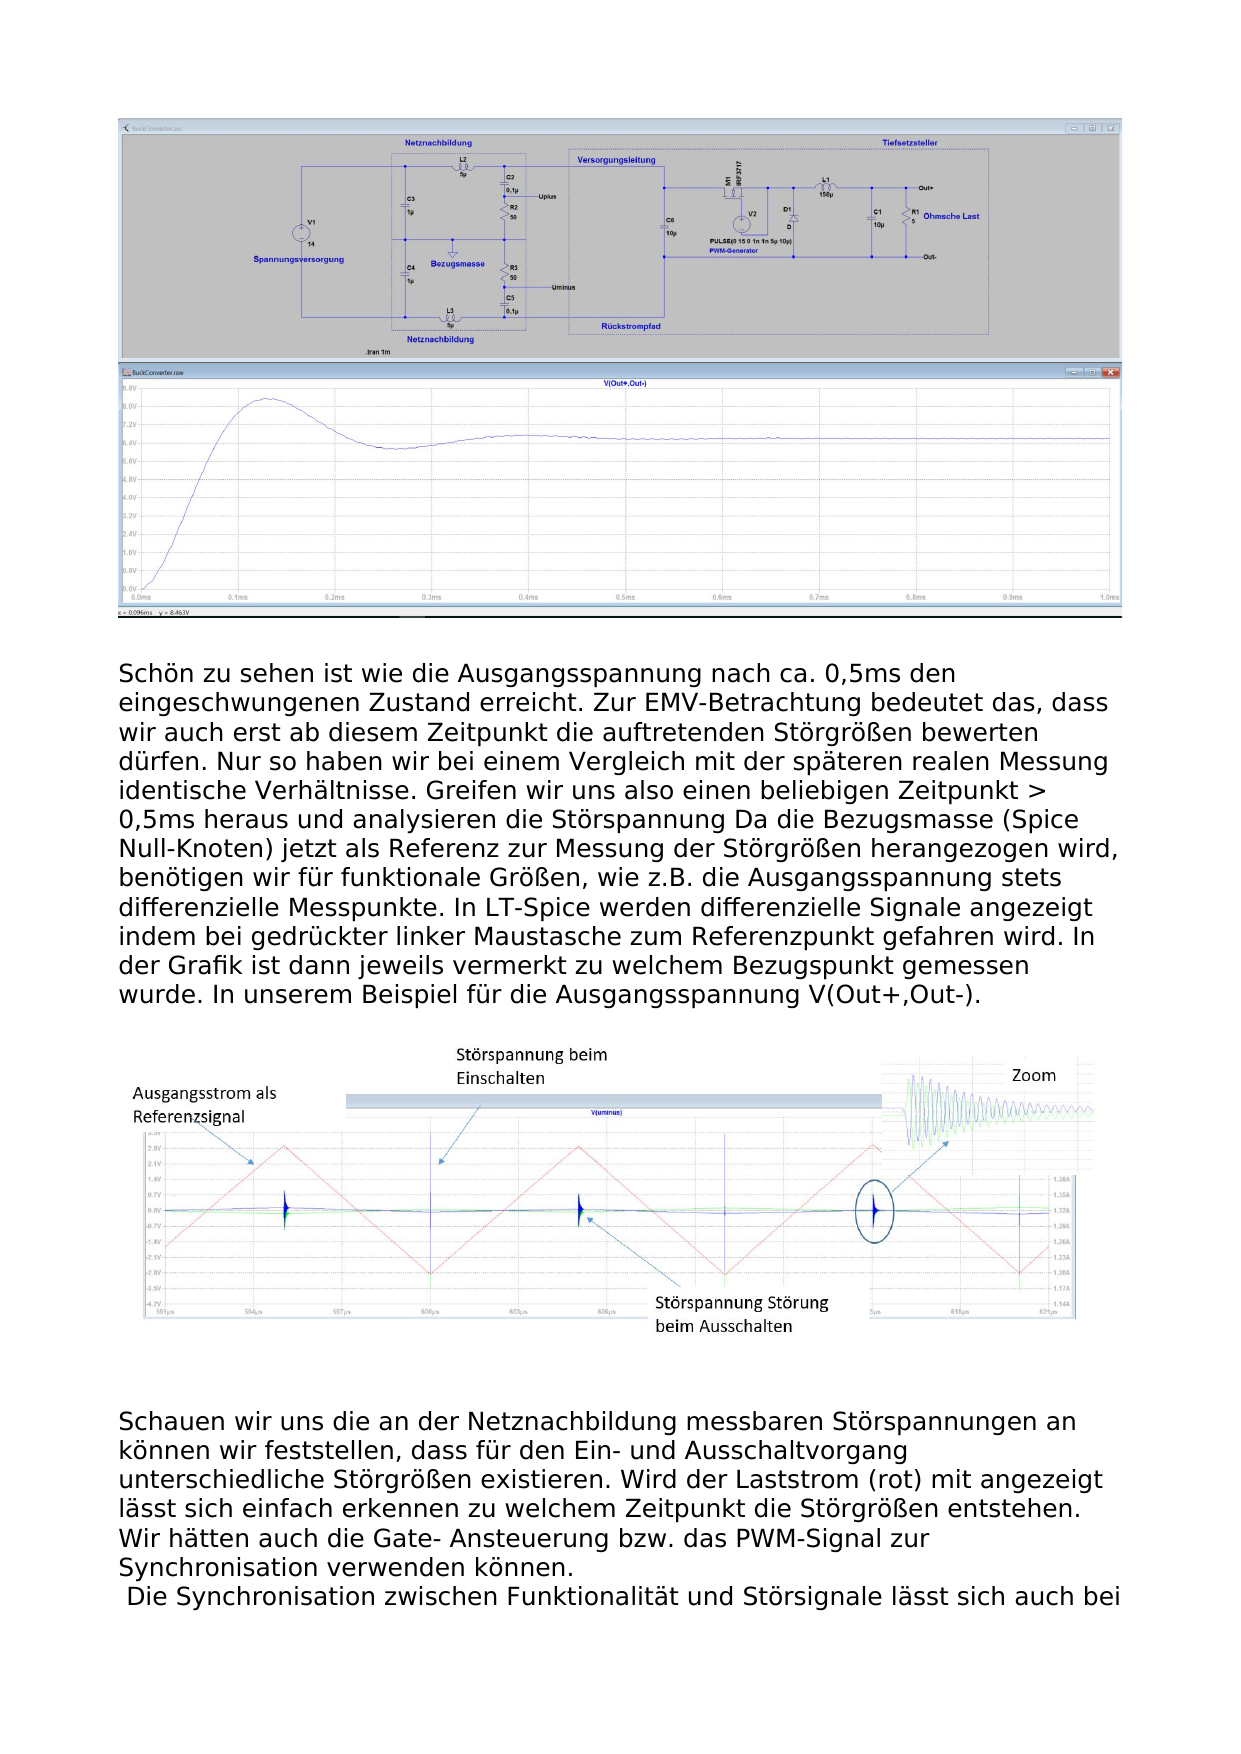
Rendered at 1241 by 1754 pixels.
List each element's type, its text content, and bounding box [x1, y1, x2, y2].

text Schauen wir uns die an der Netznachbildung messbaren Störspannungen an können wir feststellen, dass für den Ein- und Ausschaltvorgang unterschiedliche Störgrößen existieren. Wird der Laststrom (rot) mit angezeigt lässt sich einfach erkennen zu welchem Zeitpunkt die Störgrößen entstehen. Wir hätten auch die Gate- Ansteuerung bzw. das PWM-Signal zur Synchronisation verwenden können. Die Synchronisation zwischen Funktionalität und Störsignale lässt sich auch bei [118, 1407, 1122, 1611]
picture [118, 1021, 1123, 1366]
picture [118, 118, 1123, 618]
text Schön zu sehen ist wie die Ausgangsspannung nach ca. 0,5ms den eingeschwungenen Zustand erreicht. Zur EMV-Betrachtung bedeutet das, dass wir auch erst ab diesem Zeitpunkt die auftretenden Störgrößen bewerten dürfen. Nur so haben wir bei einem Vergleich mit der späteren realen Messung identische Verhältnisse. Greifen wir uns also einen beliebigen Zeitpunkt > 0,5ms heraus und analysieren die Störspannung Da die Bezugsmasse (Spice Null-Knoten) jetzt als Referenz zur Messung der Störgrößen herangezogen wird, benötigen wir für funktionale Größen, wie z.B. die Ausgangsspannung stets differenzielle Messpunkte. In LT-Spice werden differenzielle Signale angezeigt indem bei gedrückter linker Maustasche zum Referenzpunkt gefahren wird. In der Grafik ist dann jeweils vermerkt zu welchem Bezugspunkt gemessen wurde. In unserem Beispiel für die Ausgangsspannung V(Out+,Out-). [118, 659, 1122, 1009]
